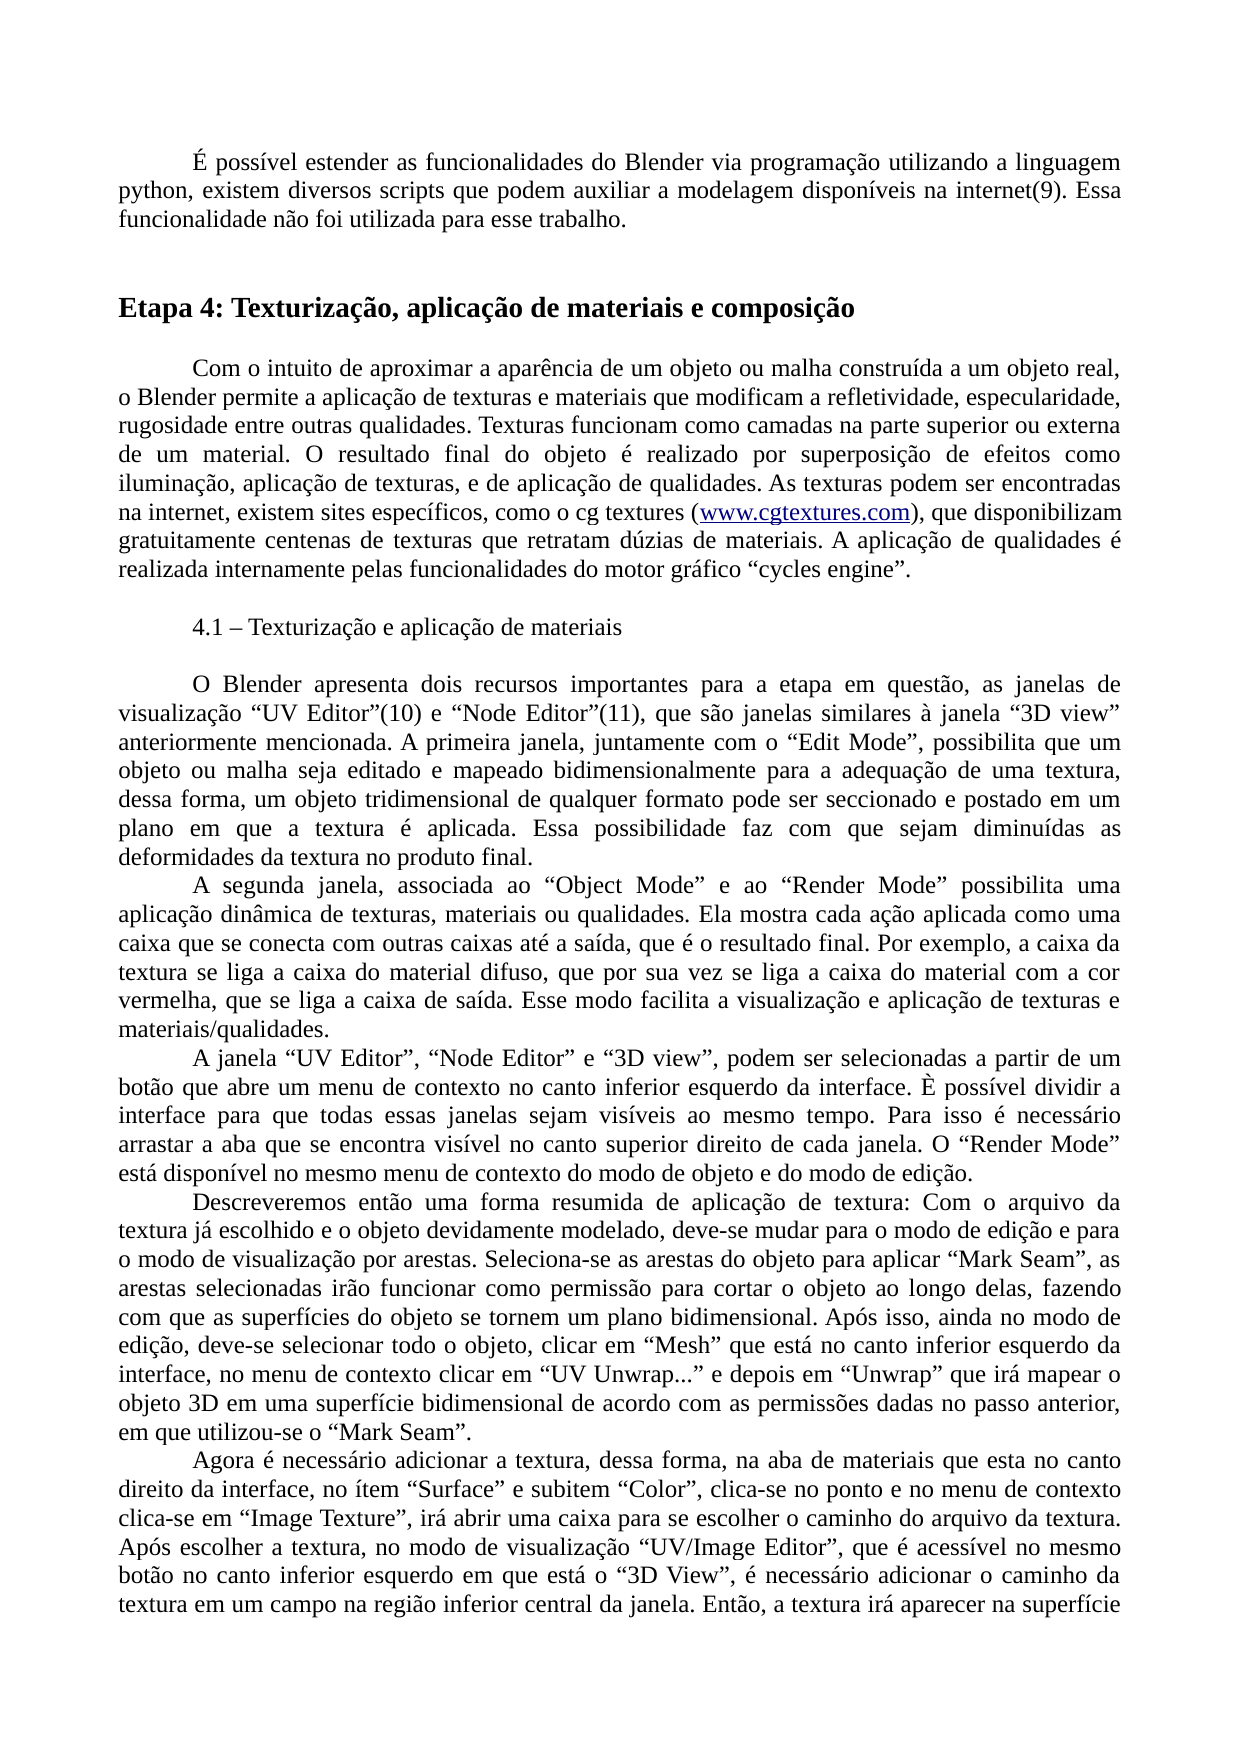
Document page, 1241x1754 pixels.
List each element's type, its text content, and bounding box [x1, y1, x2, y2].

text Agora é necessário adicionar a textura, dessa forma, na aba de materiais que esta no canto direito da interface, no ítem “Surface” e subitem “Color”, clica-se no ponto e no menu de contexto clica-se em “Image Texture”, irá abrir uma caixa para se escolher o caminho do arquivo da textura. Após escolher a textura, no modo de visualização “UV/Image Editor”, que é acessível no mesmo botão no canto inferior esquerdo em que está o “3D View”, é necessário adicionar o caminho da textura em um campo na região inferior central da janela. Então, a textura irá aparecer na superfície [118, 1445, 1122, 1618]
text O Blender apresenta dois recursos importantes para a etapa em questão, as janelas de visualização “UV Editor”(10) e “Node Editor”(11), que são janelas similares à janela “3D view” anteriormente mencionada. A primeira janela, juntamente com o “Edit Mode”, possibilita que um objeto ou malha seja editado e mapeado bidimensionalmente para a adequação de uma textura, dessa forma, um objeto tridimensional de qualquer formato pode ser seccionado e postado em um plano em que a textura é aplicada. Essa possibilidade faz com que sejam diminuídas as deformidades da textura no produto final. [118, 669, 1122, 870]
text É possível estender as funcionalidades do Blender via programação utilizando a linguagem python, existem diversos scripts que podem auxiliar a modelagem disponíveis na internet(9). Essa funcionalidade não foi utilizada para esse trabalho. [118, 147, 1122, 233]
text Descreveremos então uma forma resumida de aplicação de textura: Com o arquivo da textura já escolhido e o objeto devidamente modelado, deve-se mudar para o modo de edição e para o modo de visualização por arestas. Seleciona-se as arestas do objeto para aplicar “Mark Seam”, as arestas selecionadas irão funcionar como permissão para cortar o objeto ao longo delas, fazendo com que as superfícies do objeto se tornem um plano bidimensional. Após isso, ainda no modo de edição, deve-se selecionar todo o objeto, clicar em “Mesh” que está no canto inferior esquerdo da interface, no menu de contexto clicar em “UV Unwrap...” e depois em “Unwrap” que irá mapear o objeto 3D em uma superfície bidimensional de acordo com as permissões dadas no passo anterior, em que utilizou-se o “Mark Seam”. [118, 1187, 1122, 1445]
text 4.1 – Texturização e aplicação de materiais [118, 612, 1122, 640]
text A janela “UV Editor”, “Node Editor” e “3D view”, podem ser selecionadas a partir de um botão que abre um menu de contexto no canto inferior esquerdo da interface. È possível dividir a interface para que todas essas janelas sejam visíveis ao mesmo tempo. Para isso é necessário arrastar a aba que se encontra visível no canto superior direito de cada janela. O “Render Mode” está disponível no mesmo menu de contexto do modo de objeto e do modo de edição. [118, 1043, 1122, 1187]
text Etapa 4: Texturização, aplicação de materiais e composição [118, 291, 1122, 324]
text A segunda janela, associada ao “Object Mode” e ao “Render Mode” possibilita uma aplicação dinâmica de texturas, materiais ou qualidades. Ela mostra cada ação aplicada como uma caixa que se conecta com outras caixas até a saída, que é o resultado final. Por exemplo, a caixa da textura se liga a caixa do material difuso, que por sua vez se liga a caixa do material com a cor vermelha, que se liga a caixa de saída. Esse modo facilita a visualização e aplicação de texturas e materiais/qualidades. [118, 870, 1122, 1043]
text Com o intuito de aproximar a aparência de um objeto ou malha construída a um objeto real, o Blender permite a aplicação de texturas e materiais que modificam a refletividade, especularidade, rugosidade entre outras qualidades. Texturas funcionam como camadas na parte superior ou externa de um material. O resultado final do objeto é realizado por superposição de efeitos como iluminação, aplicação de texturas, e de aplicação de qualidades. As texturas podem ser encontradas na internet, existem sites específicos, como o cg textures (www.cgtextures.com), que disponibilizam gratuitamente centenas de texturas que retratam dúzias de materiais. A aplicação de qualidades é realizada internamente pelas funcionalidades do motor gráfico “cycles engine”. [118, 324, 1122, 583]
